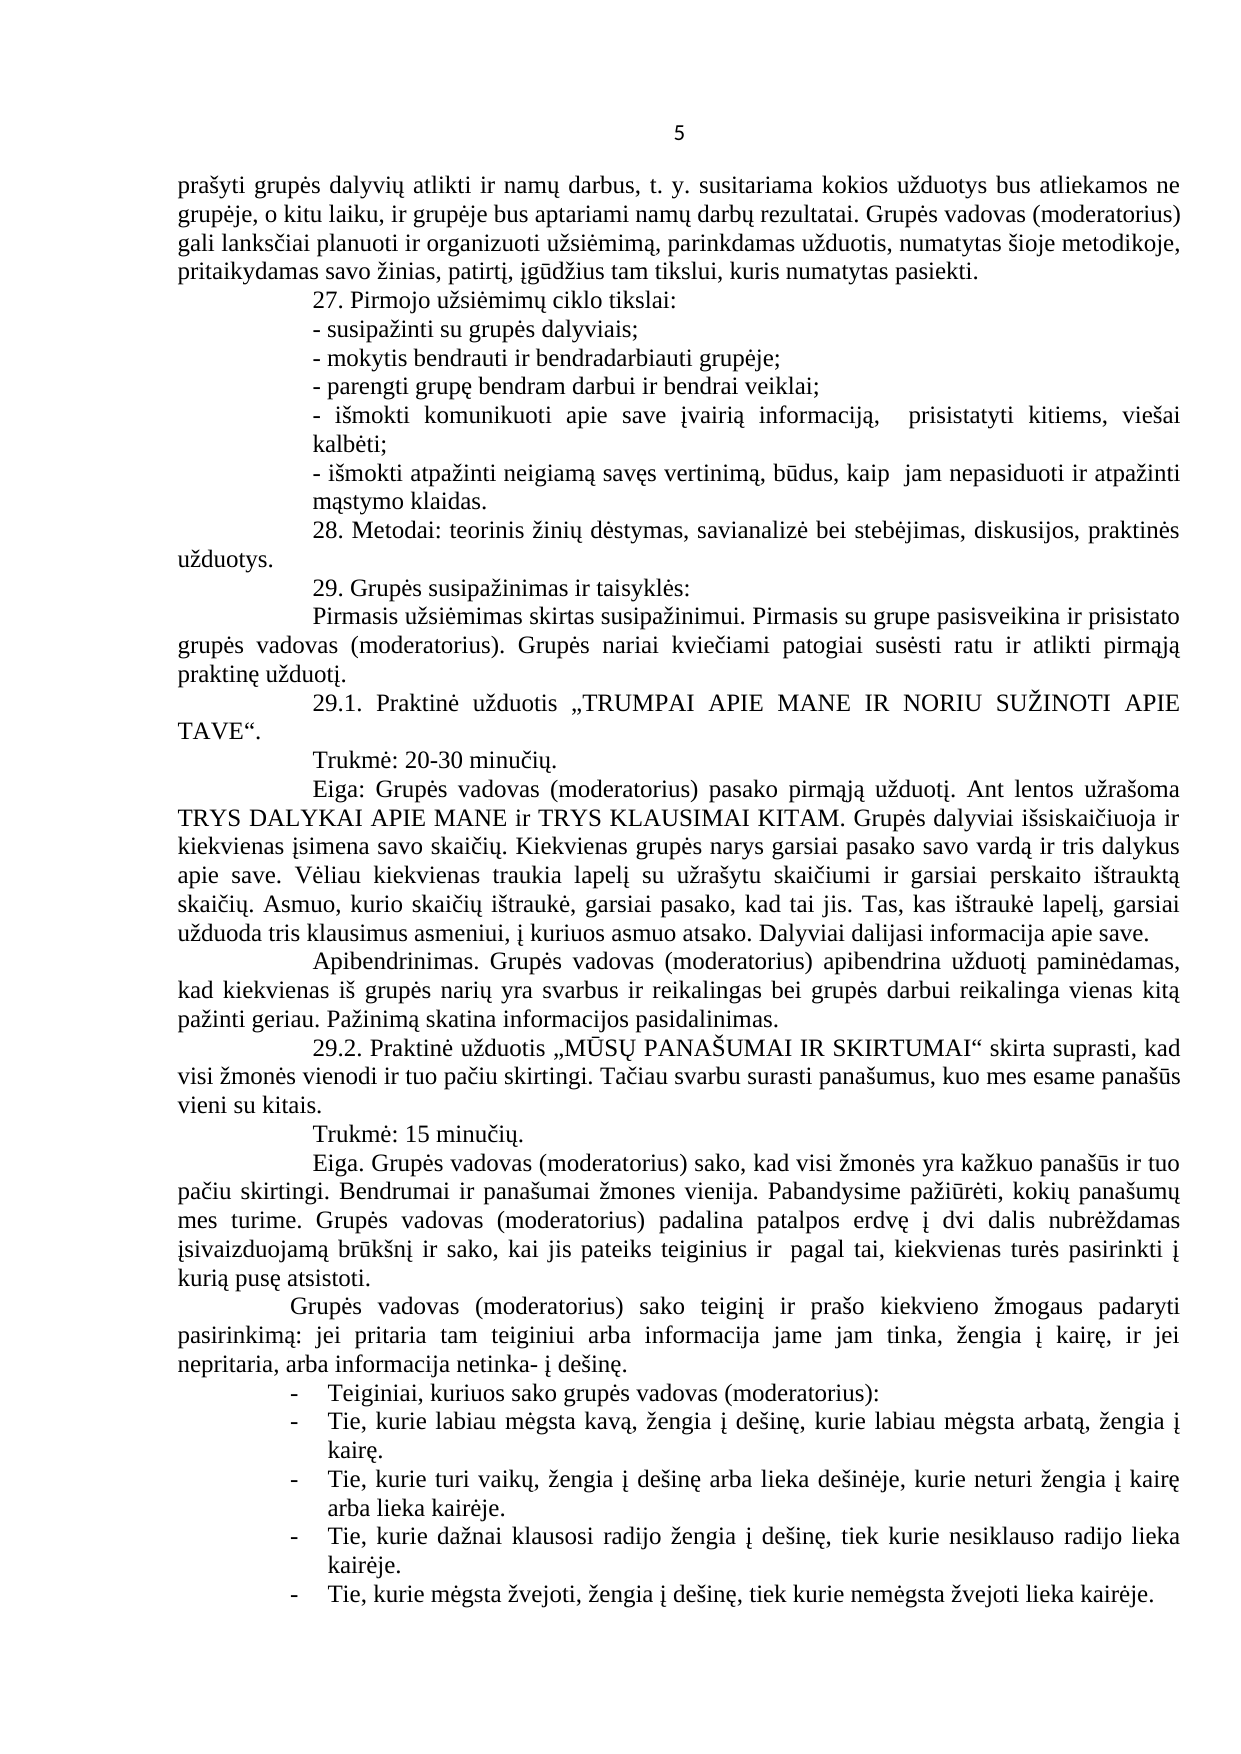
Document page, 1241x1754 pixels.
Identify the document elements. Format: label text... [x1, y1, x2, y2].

text Trukmė: 15 minučių. [177, 1119, 1181, 1148]
text 27. Pirmojo užsiėmimų ciklo tikslai: [177, 285, 1181, 314]
text Eiga: Grupės vadovas (moderatorius) pasako pirmąją užduotį. Ant lentos užrašoma TRYS DALYKAI APIE MANE ir TRYS KLAUSIMAI KITAM. Grupės dalyviai išsiskaičiuoja ir kiekvienas įsimena savo skaičių. Kiekvienas grupės narys garsiai pasako savo vardą ir tris dalykus apie save. Vėliau kiekvienas traukia lapelį su užrašytu skaičiumi ir garsiai perskaito ištrauktą skaičių. Asmuo, kurio skaičių ištraukė, garsiai pasako, kad tai jis. Tas, kas ištraukė lapelį, garsiai užduoda tris klausimus asmeniui, į kuriuos asmuo atsako. Dalyviai dalijasi informacija apie save. [177, 774, 1181, 946]
text - išmokti atpažinti neigiamą savęs vertinimą, būdus, kaip jam nepasiduoti ir atpažinti mąstymo klaidas. [312, 458, 1181, 515]
text Trukmė: 20-30 minučių. [177, 745, 1181, 774]
text Pirmasis užsiėmimas skirtas susipažinimui. Pirmasis su grupe pasisveikina ir prisistato grupės vadovas (moderatorius). Grupės nariai kviečiami patogiai susėsti ratu ir atlikti pirmąją praktinę užduotį. [177, 601, 1181, 688]
text - Tie, kurie dažnai klausosi radijo žengia į dešinę, tiek kurie nesiklauso radijo lieka kairėje. [290, 1521, 1181, 1579]
text - Tie, kurie turi vaikų, žengia į dešinę arba lieka dešinėje, kurie neturi žengia į kairę arba lieka kairėje. [290, 1464, 1181, 1521]
text 28. Metodai: teorinis žinių dėstymas, savianalizė bei stebėjimas, diskusijos, praktinės užduotys. [177, 515, 1181, 573]
text - mokytis bendrauti ir bendradarbiauti grupėje; [312, 343, 1181, 371]
text - susipažinti su grupės dalyviais; [312, 314, 1181, 343]
text 29.1. Praktinė užduotis „TRUMPAI APIE MANE IR NORIU SUŽINOTI APIE TAVE“. [177, 688, 1181, 745]
text 29.2. Praktinė užduotis „MŪSŲ PANAŠUMAI IR SKIRTUMAI“ skirta suprasti, kad visi žmonės vienodi ir tuo pačiu skirtingi. Tačiau svarbu surasti panašumus, kuo mes esame panašūs vieni su kitais. [177, 1033, 1181, 1119]
text - Tie, kurie mėgsta žvejoti, žengia į dešinę, tiek kurie nemėgsta žvejoti lieka kairėje. [290, 1579, 1181, 1608]
text Grupės vadovas (moderatorius) sako teiginį ir prašo kiekvieno žmogaus padaryti pasirinkimą: jei pritaria tam teiginiui arba informacija jame jam tinka, žengia į kairę, ir jei nepritaria, arba informacija netinka- į dešinę. [177, 1291, 1181, 1378]
text - Teiginiai, kuriuos sako grupės vadovas (moderatorius): [290, 1378, 1181, 1406]
text 29. Grupės susipažinimas ir taisyklės: [177, 573, 1181, 601]
text - Tie, kurie labiau mėgsta kavą, žengia į dešinę, kurie labiau mėgsta arbatą, žengia į kairę. [290, 1406, 1181, 1464]
text - išmokti komunikuoti apie save įvairią informaciją, prisistatyti kitiems, viešai kalbėti; [312, 400, 1181, 458]
text Apibendrinimas. Grupės vadovas (moderatorius) apibendrina užduotį paminėdamas, kad kiekvienas iš grupės narių yra svarbus ir reikalingas bei grupės darbui reikalinga vienas kitą pažinti geriau. Pažinimą skatina informacijos pasidalinimas. [177, 946, 1181, 1033]
text Eiga. Grupės vadovas (moderatorius) sako, kad visi žmonės yra kažkuo panašūs ir tuo pačiu skirtingi. Bendrumai ir panašumai žmones vienija. Pabandysime pažiūrėti, kokių panašumų mes turime. Grupės vadovas (moderatorius) padalina patalpos erdvę į dvi dalis nubrėždamas įsivaizduojamą brūkšnį ir sako, kai jis pateiks teiginius ir pagal tai, kiekvienas turės pasirinkti į kurią pusę atsistoti. [177, 1148, 1181, 1291]
text - parengti grupę bendram darbui ir bendrai veiklai; [312, 371, 1181, 400]
text prašyti grupės dalyvių atlikti ir namų darbus, t. y. susitariama kokios užduotys bus atliekamos ne grupėje, o kitu laiku, ir grupėje bus aptariami namų darbų rezultatai. Grupės vadovas (moderatorius) gali lanksčiai planuoti ir organizuoti užsiėmimą, parinkdamas užduotis, numatytas šioje metodikoje, pritaikydamas savo žinias, patirtį, įgūdžius tam tikslui, kuris numatytas pasiekti. [177, 170, 1181, 285]
